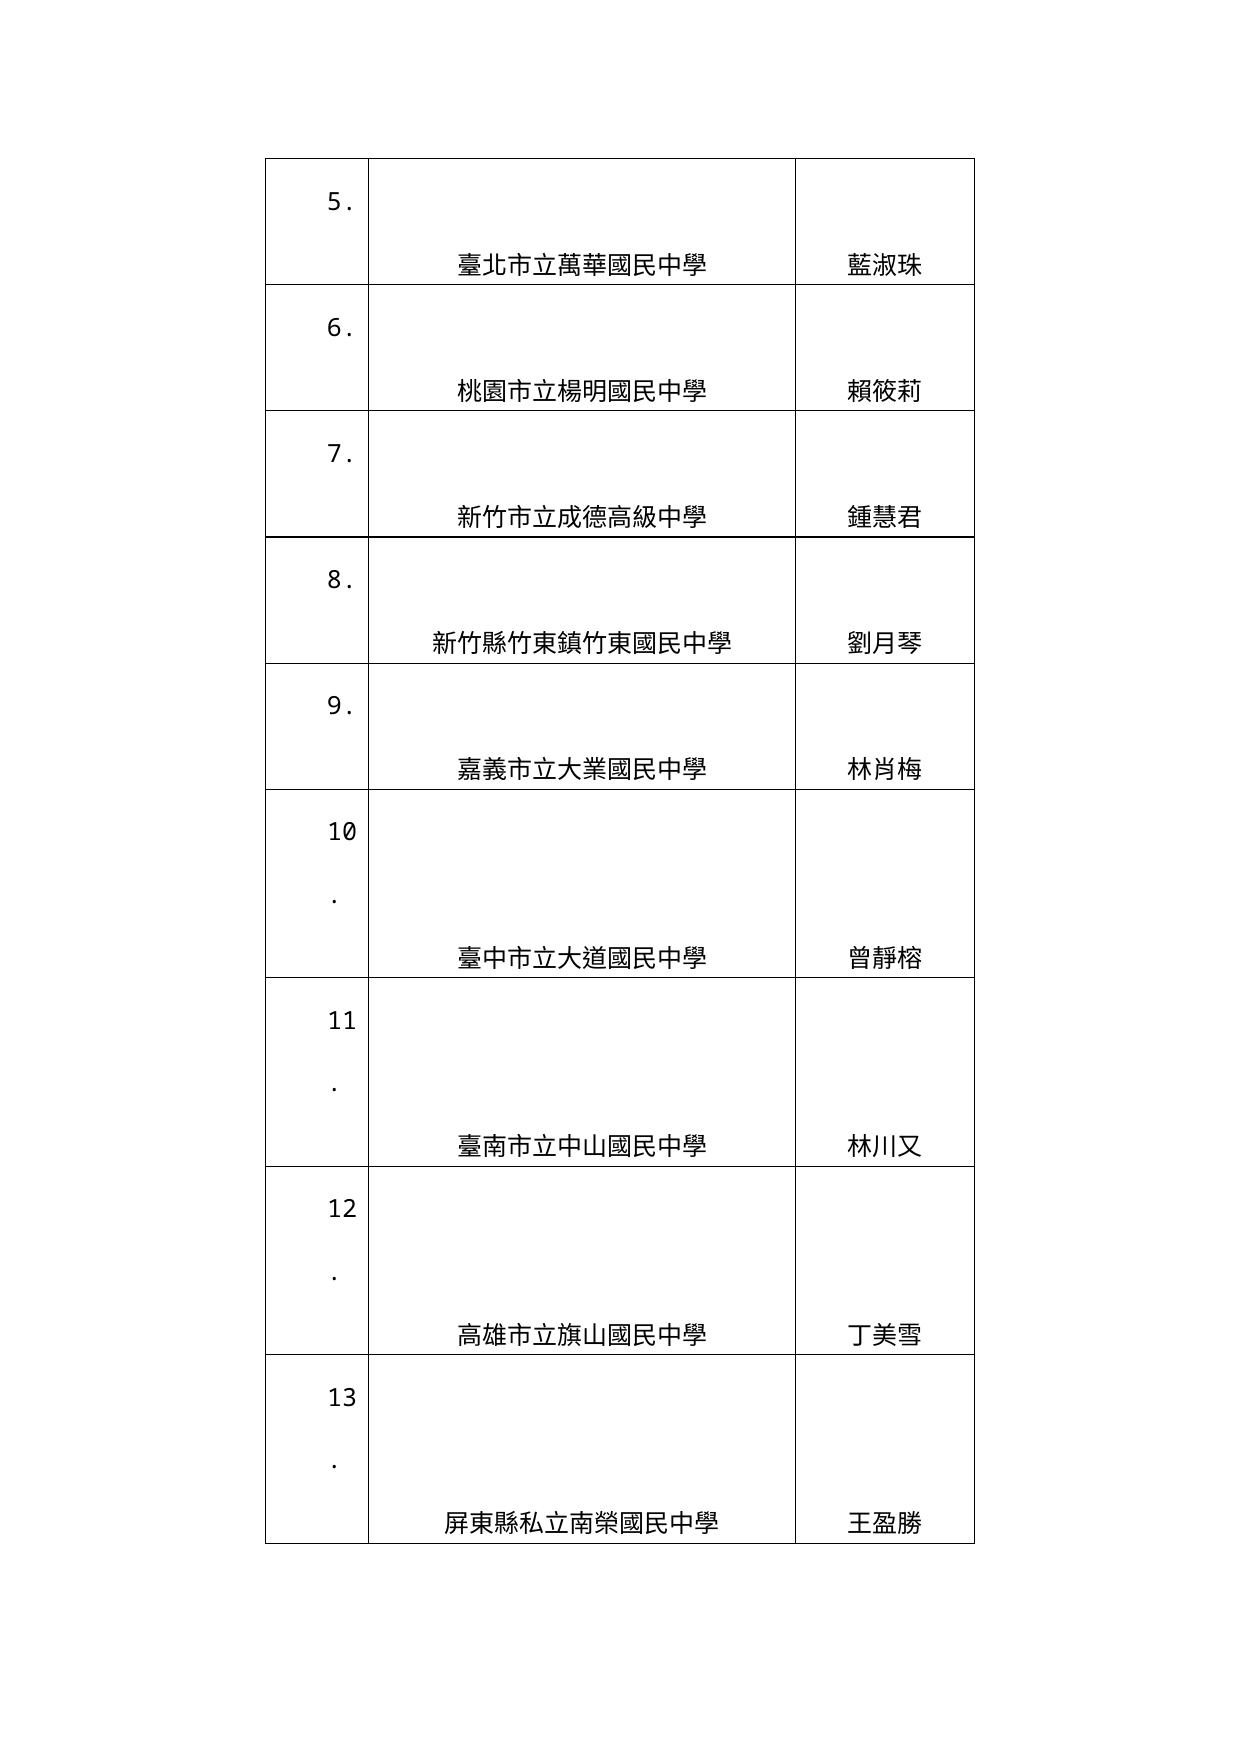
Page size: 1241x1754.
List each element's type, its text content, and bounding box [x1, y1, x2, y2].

table_cell [266, 978, 368, 1166]
table_cell [266, 1167, 368, 1354]
table_cell 丁美雪 [796, 1167, 974, 1354]
table_cell 劉月琴 [796, 538, 974, 662]
table_cell 嘉義市立大業國民中學 [369, 664, 795, 788]
table_cell 桃園市立楊明國民中學 [369, 285, 795, 410]
table_cell 賴筱莉 [796, 285, 974, 410]
table_cell [266, 790, 368, 977]
table_cell 新竹市立成德高級中學 [369, 411, 795, 536]
table_cell [266, 285, 368, 410]
table_cell 王盈勝 [796, 1355, 974, 1543]
table_cell 曾靜榕 [796, 790, 974, 977]
table_cell 林肖梅 [796, 664, 974, 788]
table_cell [266, 538, 368, 662]
table_cell 林川又 [796, 978, 974, 1166]
table_cell 鍾慧君 [796, 411, 974, 536]
table_cell 臺南市立中山國民中學 [369, 978, 795, 1166]
table_cell 屏東縣私立南榮國民中學 [369, 1355, 795, 1543]
table_cell 臺中市立大道國民中學 [369, 790, 795, 977]
table_cell [266, 159, 368, 284]
table_cell 高雄市立旗山國民中學 [369, 1167, 795, 1354]
table_cell 臺北市立萬華國民中學 [369, 159, 795, 284]
table_cell [266, 411, 368, 536]
table_cell 藍淑珠 [796, 159, 974, 284]
table_cell 新竹縣竹東鎮竹東國民中學 [369, 538, 795, 662]
table_cell [266, 1355, 368, 1543]
table_cell [266, 664, 368, 788]
